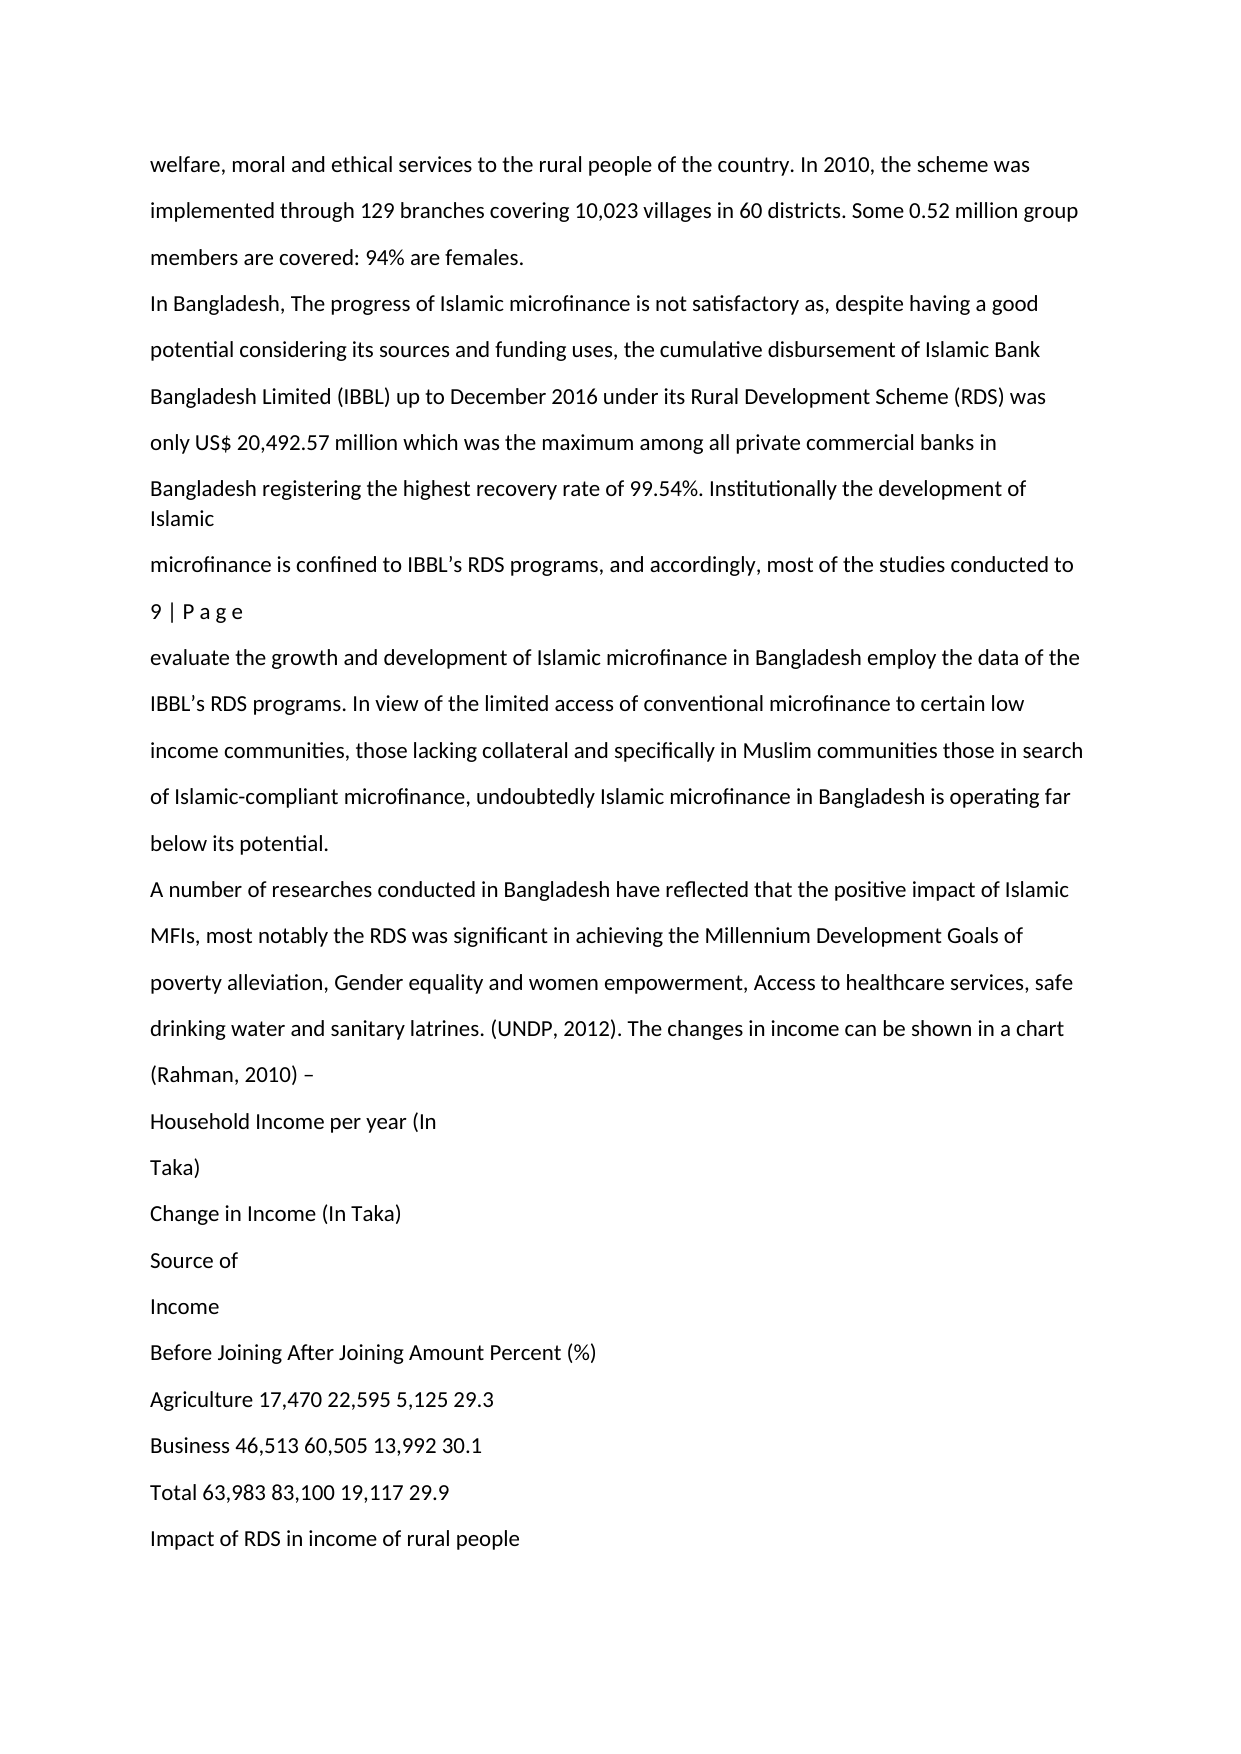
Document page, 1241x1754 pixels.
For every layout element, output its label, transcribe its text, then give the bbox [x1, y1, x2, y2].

text In Bangladesh, The progress of Islamic microfinance is not satisfactory as, despite having a good [150, 289, 1090, 317]
text Income [150, 1292, 1090, 1320]
text Business 46,513 60,505 13,992 30.1 [150, 1431, 1090, 1459]
text Before Joining After Joining Amount Percent (%) [150, 1338, 1090, 1367]
text only US$ 20,492.57 million which was the maximum among all private commercial banks in [150, 428, 1090, 456]
text welfare, moral and ethical services to the rural people of the country. In 2010, the scheme was [150, 150, 1090, 178]
text income communities, those lacking collateral and specifically in Muslim communities those in search [150, 736, 1090, 764]
text implemented through 129 branches covering 10,023 villages in 60 districts. Some 0.52 million group [150, 196, 1090, 224]
text Agriculture 17,470 22,595 5,125 29.3 [150, 1385, 1090, 1413]
text IBBL’s RDS programs. In view of the limited access of conventional microfinance to certain low [150, 689, 1090, 718]
text potential considering its sources and funding uses, the cumulative disbursement of Islamic Bank [150, 335, 1090, 363]
text 9 | P a g e [150, 597, 1090, 625]
text (Rahman, 2010) – [150, 1060, 1090, 1088]
text of Islamic-compliant microfinance, undoubtedly Islamic microfinance in Bangladesh is operating far [150, 782, 1090, 810]
text Source of [150, 1246, 1090, 1274]
text poverty alleviation, Gender equality and women empowerment, Access to healthcare services, safe [150, 968, 1090, 996]
text Bangladesh Limited (IBBL) up to December 2016 under its Rural Development Scheme (RDS) was [150, 382, 1090, 410]
text below its potential. [150, 829, 1090, 857]
text Household Income per year (In [150, 1107, 1090, 1135]
text Bangladesh registering the highest recovery rate of 99.54%. Institutionally the development of Islamic [150, 474, 1090, 532]
text A number of researches conducted in Bangladesh have reflected that the positive impact of Islamic [150, 875, 1090, 903]
text MFIs, most notably the RDS was significant in achieving the Millennium Development Goals of [150, 921, 1090, 949]
text microfinance is confined to IBBL’s RDS programs, and accordingly, most of the studies conducted to [150, 551, 1090, 578]
text Impact of RDS in income of rural people [150, 1524, 1090, 1552]
text drinking water and sanitary latrines. (UNDP, 2012). The changes in income can be shown in a chart [150, 1014, 1090, 1042]
text evaluate the growth and development of Islamic microfinance in Bangladesh employ the data of the [150, 643, 1090, 671]
text Total 63,983 83,100 19,117 29.9 [150, 1478, 1090, 1506]
text members are covered: 94% are females. [150, 243, 1090, 271]
text Taka) [150, 1153, 1090, 1181]
text Change in Income (In Taka) [150, 1199, 1090, 1227]
